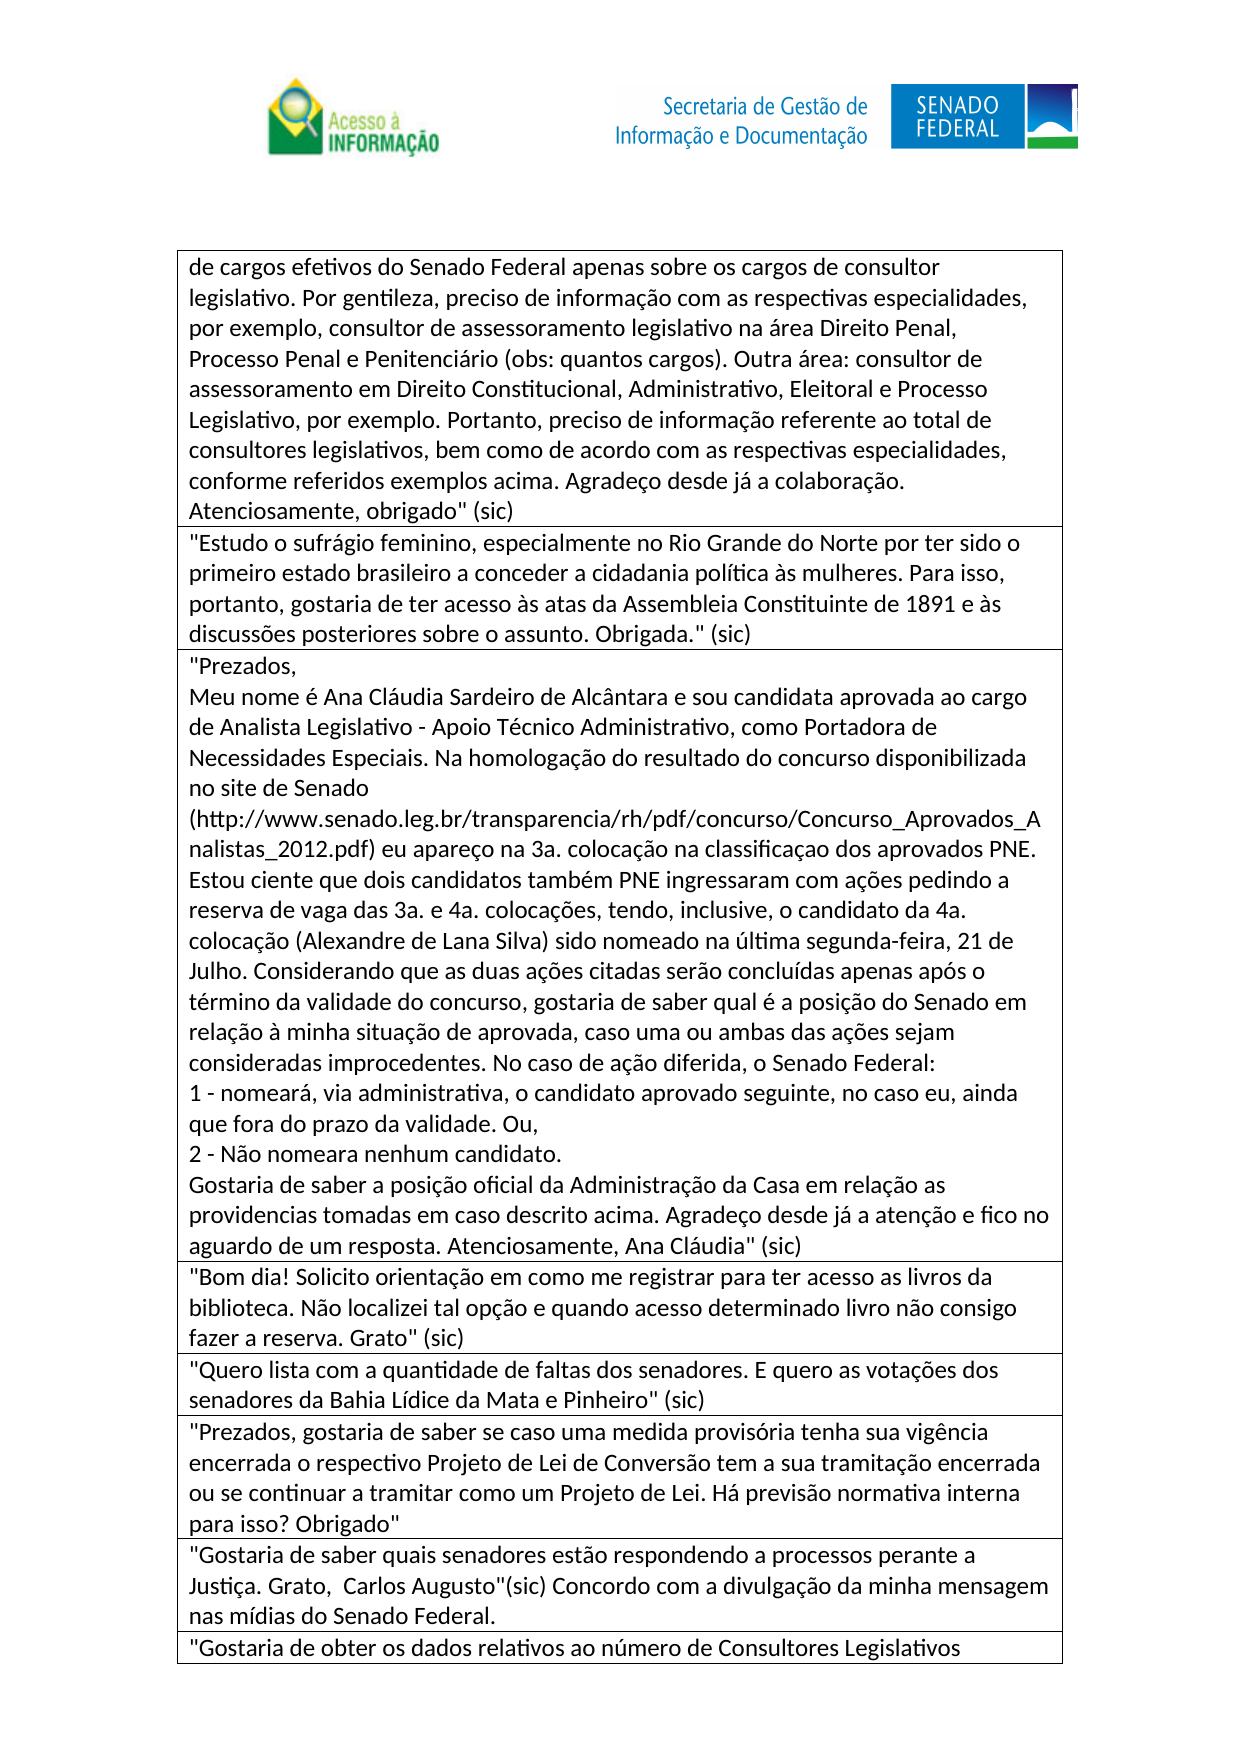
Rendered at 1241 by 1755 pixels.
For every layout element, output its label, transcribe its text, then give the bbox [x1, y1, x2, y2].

table_cell "Prezados, gostaria de saber se caso uma medida provisória tenha sua vigência encerrada o respectivo Projeto de Lei de Conversão tem a sua tramitação encerrada ou se continuar a tramitar como um Projeto de Lei. Há previsão normativa interna para isso? Obrigado" [178, 1416, 1062, 1538]
table_cell de cargos efetivos do Senado Federal apenas sobre os cargos de consultor legislativo. Por gentileza, preciso de informação com as respectivas especialidades, por exemplo, consultor de assessoramento legislativo na área Direito Penal, Processo Penal e Penitenciário (obs: quantos cargos). Outra área: consultor de assessoramento em Direito Constitucional, Administrativo, Eleitoral e Processo Legislativo, por exemplo. Portanto, preciso de informação referente ao total de consultores legislativos, bem como de acordo com as respectivas especialidades, conforme referidos exemplos acima. Agradeço desde já a colaboração. Atenciosamente, obrigado" (sic) [178, 251, 1062, 526]
table_cell "Gostaria de obter os dados relativos ao número de Consultores Legislativos [178, 1632, 1062, 1662]
table_cell "Quero lista com a quantidade de faltas dos senadores. E quero as votações dos senadores da Bahia Lídice da Mata e Pinheiro" (sic) [178, 1354, 1062, 1415]
table_cell "Prezados, Meu nome é Ana Cláudia Sardeiro de Alcântara e sou candidata aprovada ao cargo de Analista Legislativo - Apoio Técnico Administrativo, como Portadora de Necessidades Especiais. Na homologação do resultado do concurso disponibilizada no site de Senado (http://www.senado.leg.br/transparencia/rh/pdf/concurso/Concurso_Aprovados_Analistas_2012.pdf) eu apareço na 3a. colocação na classificaçao dos aprovados PNE. Estou ciente que dois candidatos também PNE ingressaram com ações pedindo a reserva de vaga das 3a. e 4a. colocações, tendo, inclusive, o candidato da 4a. colocação (Alexandre de Lana Silva) sido nomeado na última segunda-feira, 21 de Julho. Considerando que as duas ações citadas serão concluídas apenas após o término da validade do concurso, gostaria de saber qual é a posição do Senado em relação à minha situação de aprovada, caso uma ou ambas das ações sejam consideradas improcedentes. No caso de ação diferida, o Senado Federal: 1 - nomeará, via administrativa, o candidato aprovado seguinte, no caso eu, ainda que fora do prazo da validade. Ou, 2 - Não nomeara nenhum candidato. Gostaria de saber a posição oficial da Administração da Casa em relação as providencias tomadas em caso descrito acima. Agradeço desde já a atenção e fico no aguardo de um resposta. Atenciosamente, Ana Cláudia" (sic) [178, 650, 1062, 1261]
table_cell "Estudo o sufrágio feminino, especialmente no Rio Grande do Norte por ter sido o primeiro estado brasileiro a conceder a cidadania política às mulheres. Para isso, portanto, gostaria de ter acesso às atas da Assembleia Constituinte de 1891 e às discussões posteriores sobre o assunto. Obrigada." (sic) [178, 527, 1062, 649]
table_cell "Gostaria de saber quais senadores estão respondendo a processos perante a Justiça. Grato, Carlos Augusto"(sic) Concordo com a divulgação da minha mensagem nas mídias do Senado Federal. [178, 1539, 1062, 1631]
table_cell "Bom dia! Solicito orientação em como me registrar para ter acesso as livros da biblioteca. Não localizei tal opção e quando acesso determinado livro não consigo fazer a reserva. Grato" (sic) [178, 1262, 1062, 1353]
